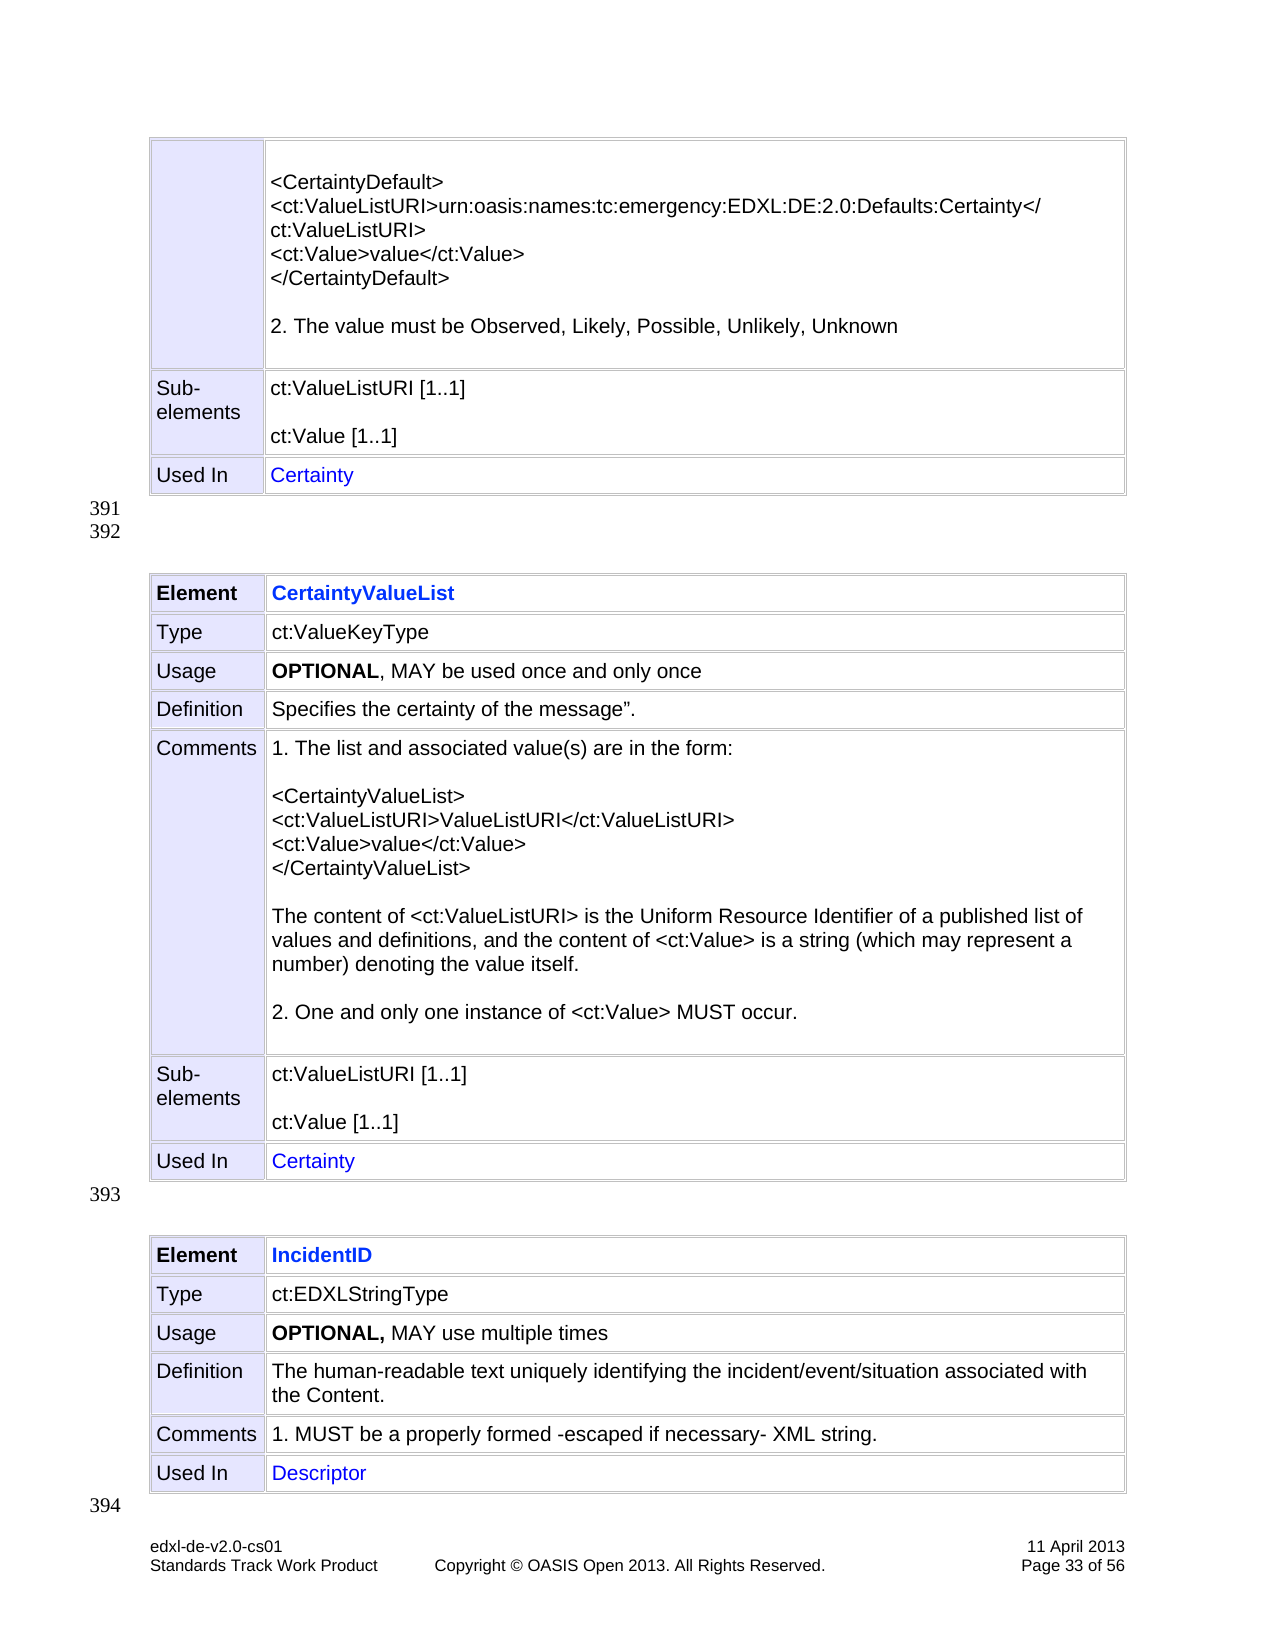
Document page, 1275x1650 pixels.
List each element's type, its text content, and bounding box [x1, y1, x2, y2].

table_header Element [152, 576, 264, 611]
table_cell Certainty [267, 1144, 1124, 1179]
table_cell Type [152, 615, 264, 650]
table_cell ct:ValueListURI [1..1] ct:Value [1..1] [267, 1057, 1124, 1140]
table_cell OPTIONAL, MAY use multiple times [267, 1315, 1124, 1351]
table_cell 1. The list and associated value(s) are in the form: <CertaintyValueList> <ct:ValueListURI>ValueListURI</ct:ValueListURI> <ct:Value>value</ct:Value> </CertaintyValueList> The content of <ct:ValueListURI> is the Uniform Resource Identifier of a published list of values and definitions, and the content of <ct:Value> is a string (which may represent a number) denoting the value itself. 2. One and only one instance of <ct:Value> MUST occur. [267, 731, 1124, 1054]
table_header IncidentID [267, 1238, 1124, 1273]
table_cell Type [152, 1277, 264, 1312]
table_cell Usage [152, 1315, 264, 1351]
table_cell Used In [152, 1144, 264, 1179]
table_cell Comments [152, 731, 264, 1054]
table_header Element [152, 1238, 264, 1273]
table_cell OPTIONAL, MAY be used once and only once [267, 653, 1124, 689]
table_cell Definition [152, 692, 264, 727]
table_cell ct:ValueListURI [1..1] ct:Value [1..1] [266, 371, 1124, 454]
table_cell 1. MUST be a properly formed -escaped if necessary- XML string. [267, 1417, 1124, 1452]
table_cell ct:ValueKeyType [267, 615, 1124, 650]
table_cell Usage [152, 653, 264, 689]
table_cell Descriptor [267, 1456, 1124, 1491]
table_header CertaintyValueList [267, 576, 1124, 611]
table_cell [152, 141, 263, 368]
table_cell Certainty [266, 458, 1124, 493]
table_cell Specifies the certainty of the message”. [267, 692, 1124, 727]
table_cell Sub-elements [152, 371, 263, 454]
table_cell The human-readable text uniquely identifying the incident/event/situation associated with the Content. [267, 1354, 1124, 1413]
table_cell Sub-elements [152, 1057, 264, 1140]
table_cell Used In [152, 1456, 264, 1491]
table_cell ct:EDXLStringType [267, 1277, 1124, 1312]
table_cell <CertaintyDefault> <ct:ValueListURI>urn:oasis:names:tc:emergency:EDXL:DE:2.0:Defaults:Certainty</ct:ValueListURI> <ct:Value>value</ct:Value> </CertaintyDefault> 2. The value must be Observed, Likely, Possible, Unlikely, Unknown [266, 141, 1124, 368]
table_cell Used In [152, 458, 263, 493]
table_cell Definition [152, 1354, 264, 1413]
table_cell Comments [152, 1417, 264, 1452]
